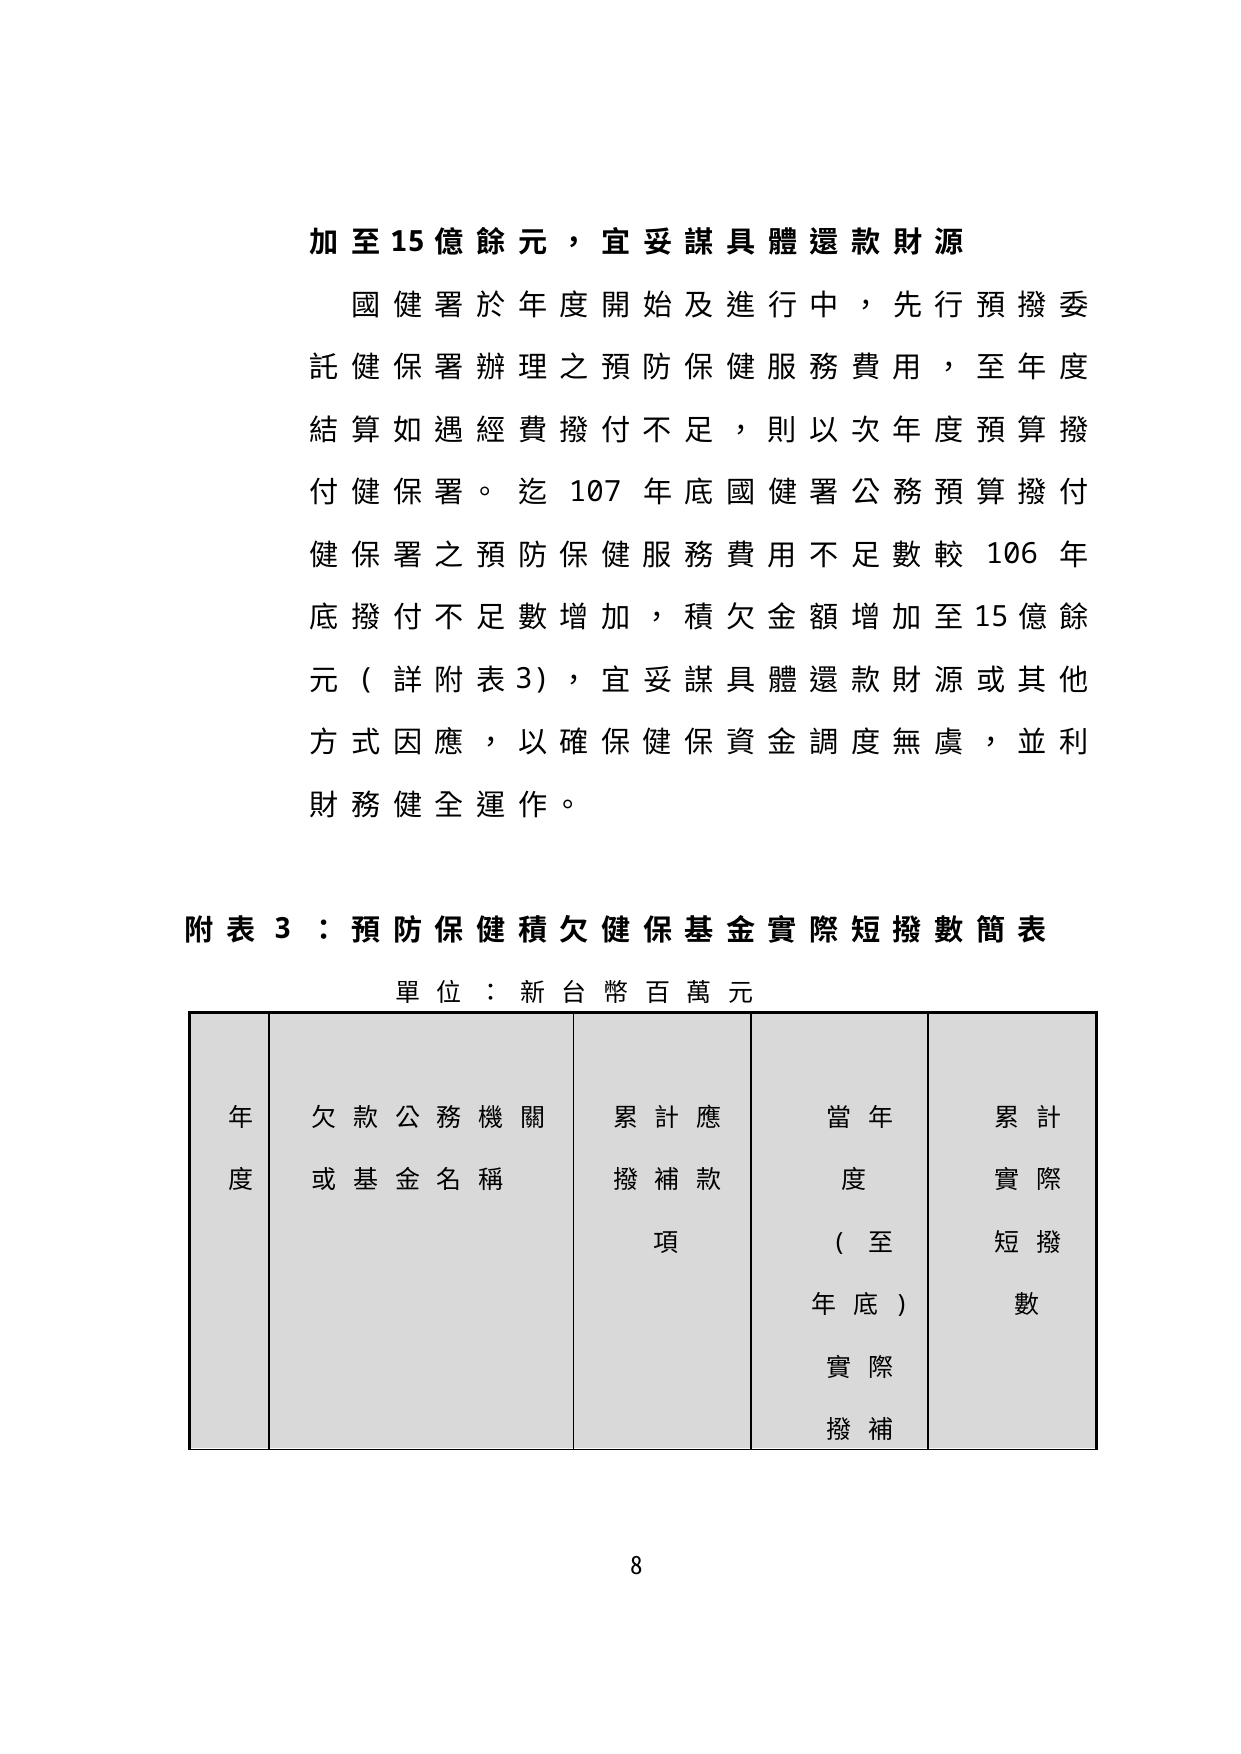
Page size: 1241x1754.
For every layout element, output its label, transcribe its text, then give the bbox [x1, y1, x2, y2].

text 加至15億餘元，宜妥謀具體還款財源 [237, 198, 1095, 261]
text 附表3：預防保健積欠健保基金實際短撥數簡表 單位：新台幣百萬元 [178, 886, 1095, 1011]
table_header 累計應撥補款項 [574, 1014, 750, 1448]
table_header 累計實際短撥數 [929, 1014, 1095, 1448]
table_header 當年度(至年底)實際撥補 [752, 1014, 927, 1448]
text 國健署於年度開始及進行中，先行預撥委託健保署辦理之預防保健服務費用，至年度結算如遇經費撥付不足，則以次年度預算撥付健保署。迄107年底國健署公務預算撥付健保署之預防保健服務費用不足數較106年底撥付不足數增加，積欠金額增加至15億餘元(詳附表3)，宜妥謀具體還款財源或其他方式因應，以確保健保資金調度無虞，並利財務健全運作。 [267, 261, 1095, 823]
table_header 欠款公務機關或基金名稱 [270, 1014, 573, 1448]
table_header 年度 [191, 1014, 268, 1448]
